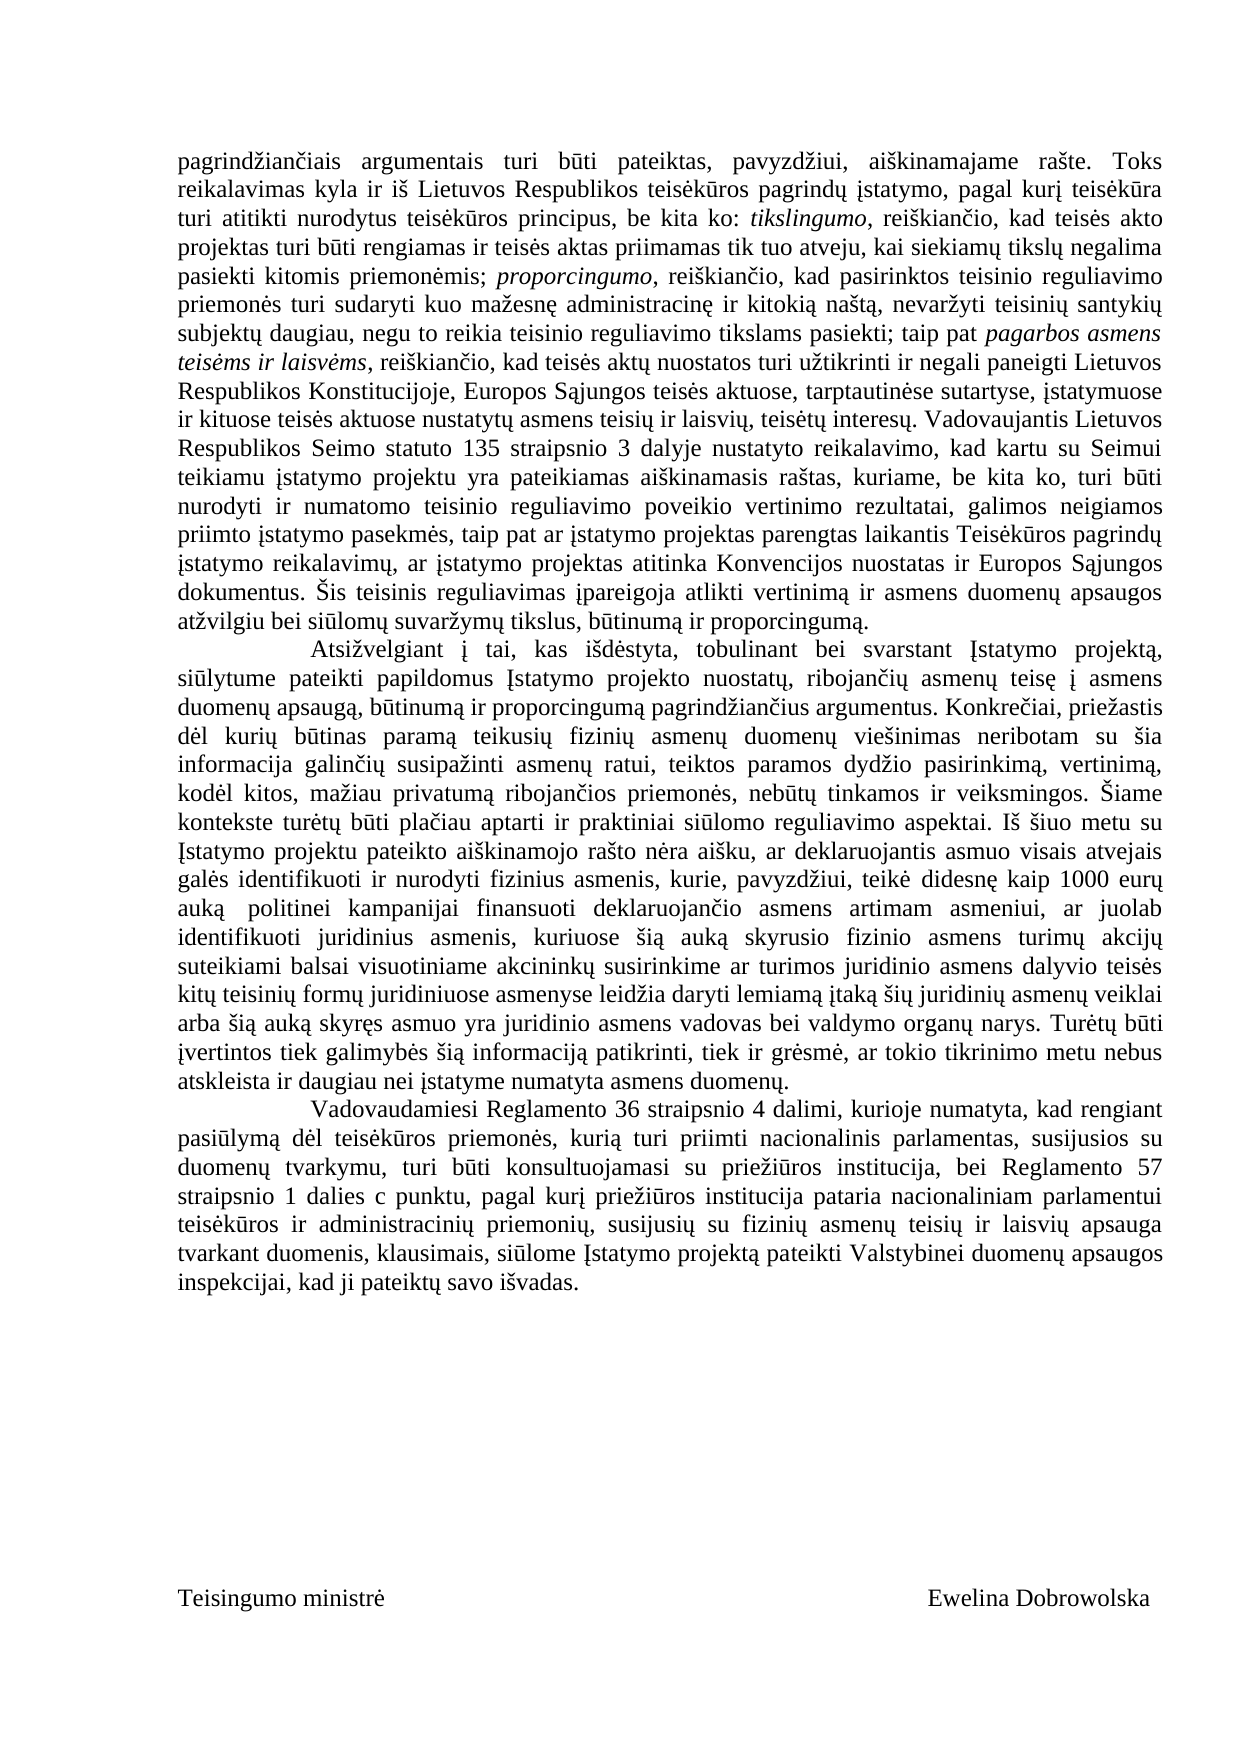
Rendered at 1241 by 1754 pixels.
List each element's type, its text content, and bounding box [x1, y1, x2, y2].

text Vadovaudamiesi Reglamento 36 straipsnio 4 dalimi, kurioje numatyta, kad rengiant pasiūlymą dėl teisėkūros priemonės, kurią turi priimti nacionalinis parlamentas, susijusios su duomenų tvarkymu, turi būti konsultuojamasi su priežiūros institucija, bei Reglamento 57 straipsnio 1 dalies c punktu, pagal kurį priežiūros institucija pataria nacionaliniam parlamentui teisėkūros ir administracinių priemonių, susijusių su fizinių asmenų teisių ir laisvių apsauga tvarkant duomenis, klausimais, siūlome Įstatymo projektą pateikti Valstybinei duomenų apsaugos inspekcijai, kad ji pateiktų savo išvadas. [177, 1094, 1163, 1296]
text pagrindžiančiais argumentais turi būti pateiktas, pavyzdžiui, aiškinamajame rašte. Toks reikalavimas kyla ir iš Lietuvos Respublikos teisėkūros pagrindų įstatymo, pagal kurį teisėkūra turi atitikti nurodytus teisėkūros principus, be kita ko: tikslingumo, reiškiančio, kad teisės akto projektas turi būti rengiamas ir teisės aktas priimamas tik tuo atveju, kai siekiamų tikslų negalima pasiekti kitomis priemonėmis; proporcingumo, reiškiančio, kad pasirinktos teisinio reguliavimo priemonės turi sudaryti kuo mažesnę administracinę ir kitokią naštą, nevaržyti teisinių santykių subjektų daugiau, negu to reikia teisinio reguliavimo tikslams pasiekti; taip pat pagarbos asmens teisėms ir laisvėms, reiškiančio, kad teisės aktų nuostatos turi užtikrinti ir negali paneigti Lietuvos Respublikos Konstitucijoje, Europos Sąjungos teisės aktuose, tarptautinėse sutartyse, įstatymuose ir kituose teisės aktuose nustatytų asmens teisių ir laisvių, teisėtų interesų. Vadovaujantis Lietuvos Respublikos Seimo statuto 135 straipsnio 3 dalyje nustatyto reikalavimo, kad kartu su Seimui teikiamu įstatymo projektu yra pateikiamas aiškinamasis raštas, kuriame, be kita ko, turi būti nurodyti ir numatomo teisinio reguliavimo poveikio vertinimo rezultatai, galimos neigiamos priimto įstatymo pasekmės, taip pat ar įstatymo projektas parengtas laikantis Teisėkūros pagrindų įstatymo reikalavimų, ar įstatymo projektas atitinka Konvencijos nuostatas ir Europos Sąjungos dokumentus. Šis teisinis reguliavimas įpareigoja atlikti vertinimą ir asmens duomenų apsaugos atžvilgiu bei siūlomų suvaržymų tikslus, būtinumą ir proporcingumą. [177, 146, 1163, 634]
text Atsižvelgiant į tai, kas išdėstyta, tobulinant bei svarstant Įstatymo projektą, siūlytume pateikti papildomus Įstatymo projekto nuostatų, ribojančių asmenų teisę į asmens duomenų apsaugą, būtinumą ir proporcingumą pagrindžiančius argumentus. Konkrečiai, priežastis dėl kurių būtinas paramą teikusių fizinių asmenų duomenų viešinimas neribotam su šia informacija galinčių susipažinti asmenų ratui, teiktos paramos dydžio pasirinkimą, vertinimą, kodėl kitos, mažiau privatumą ribojančios priemonės, nebūtų tinkamos ir veiksmingos. Šiame kontekste turėtų būti plačiau aptarti ir praktiniai siūlomo reguliavimo aspektai. Iš šiuo metu su Įstatymo projektu pateikto aiškinamojo rašto nėra aišku, ar deklaruojantis asmuo visais atvejais galės identifikuoti ir nurodyti fizinius asmenis, kurie, pavyzdžiui, teikė didesnę kaip 1000 eurų auką politinei kampanijai finansuoti deklaruojančio asmens artimam asmeniui, ar juolab identifikuoti juridinius asmenis, kuriuose šią auką skyrusio fizinio asmens turimų akcijų suteikiami balsai visuotiniame akcininkų susirinkime ar turimos juridinio asmens dalyvio teisės kitų teisinių formų juridiniuose asmenyse leidžia daryti lemiamą įtaką šių juridinių asmenų veiklai arba šią auką skyręs asmuo yra juridinio asmens vadovas bei valdymo organų narys. Turėtų būti įvertintos tiek galimybės šią informaciją patikrinti, tiek ir grėsmė, ar tokio tikrinimo metu nebus atskleista ir daugiau nei įstatyme numatyta asmens duomenų. [177, 634, 1163, 1094]
text Teisingumo ministrė Ewelina Dobrowolska [177, 1583, 1163, 1612]
